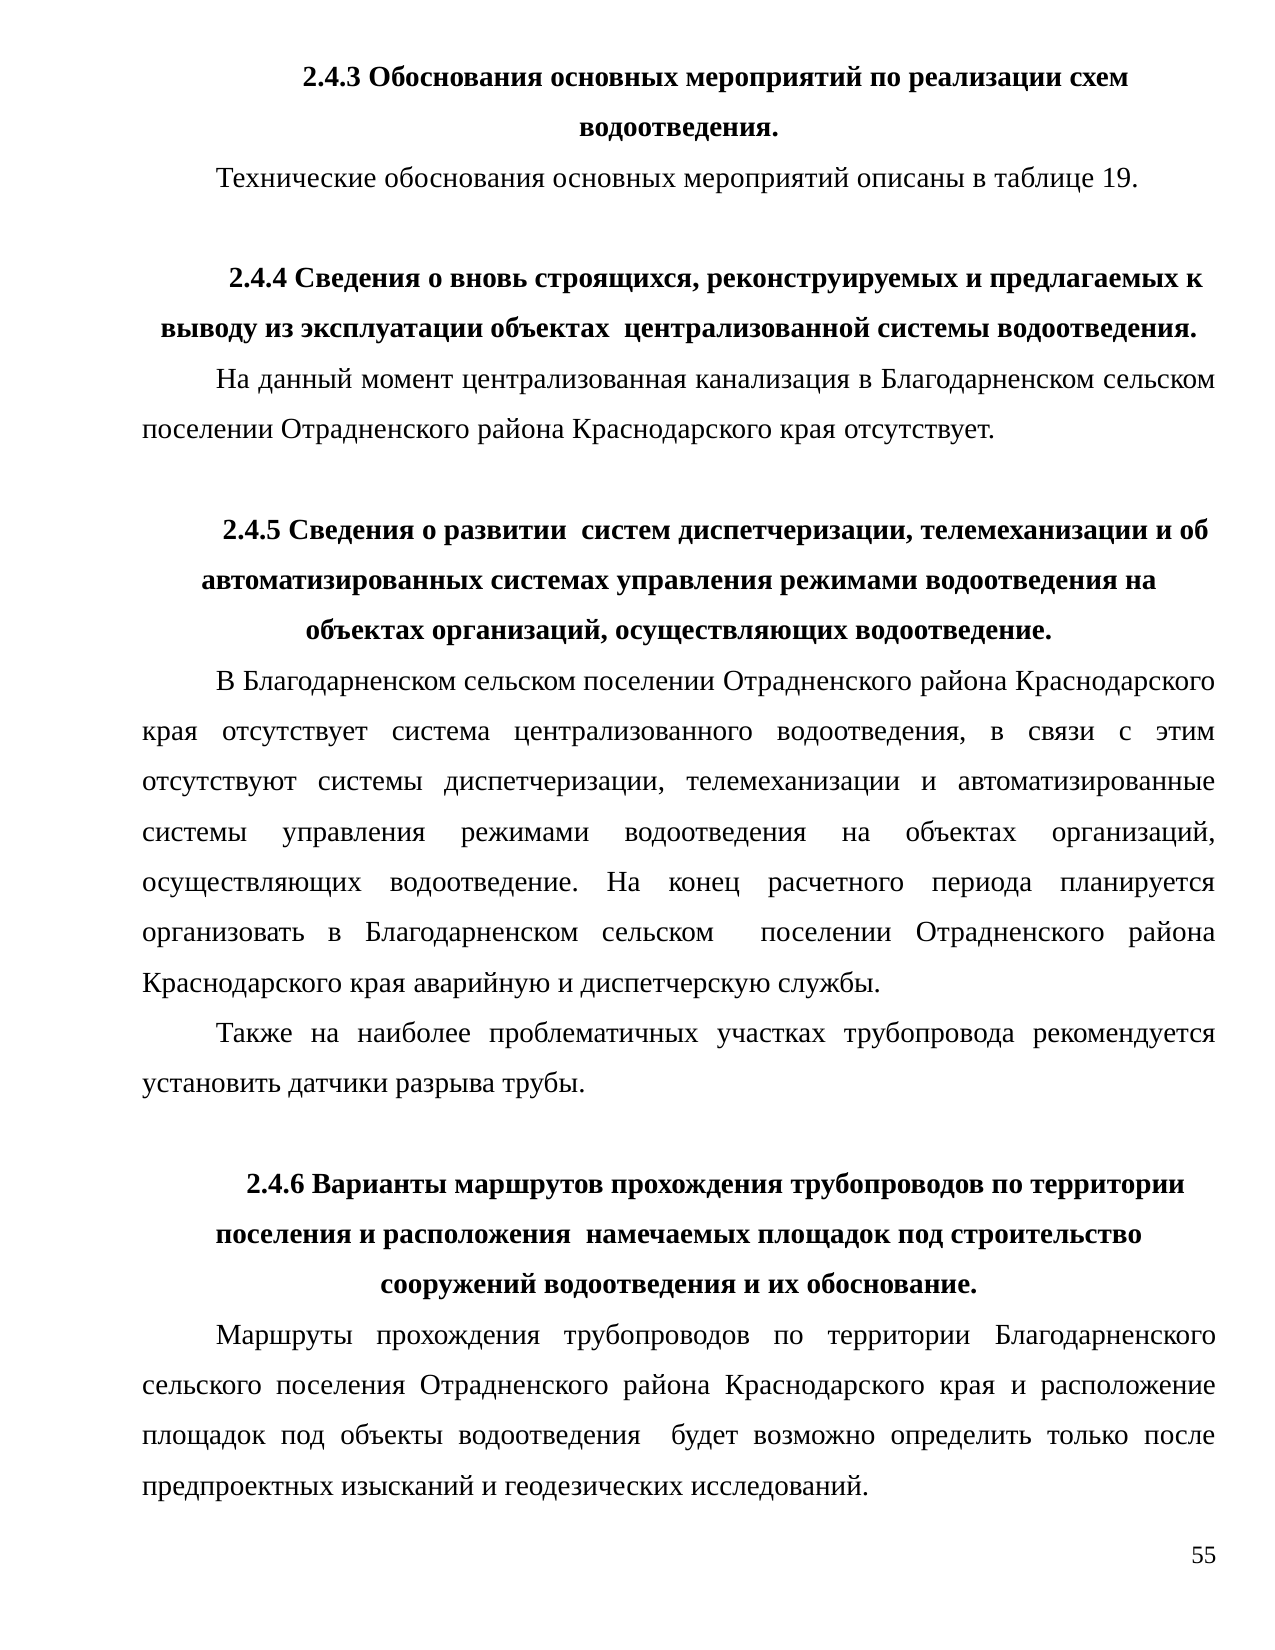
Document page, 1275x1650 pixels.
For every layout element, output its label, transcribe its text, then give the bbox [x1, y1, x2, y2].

text Также на наиболее проблематичных участках трубопровода рекомендуется установить датчики разрыва трубы. [142, 1015, 1216, 1099]
text Маршруты прохождения трубопроводов по территории Благодарненского сельского поселения Отрадненского района Краснодарского края и расположение площадок под объекты водоотведения будет возможно определить только после предпроектных изысканий и геодезических исследований. [142, 1317, 1216, 1501]
text На данный момент централизованная канализация в Благодарненском сельском поселении Отрадненского района Краснодарского края отсутствует. [142, 361, 1216, 445]
subtitle 2.4.5 Сведения о развитии систем диспетчеризации, телемеханизации и об автоматизированных системах управления режимами водоотведения на объектах организаций, осуществляющих водоотведение. [142, 512, 1216, 646]
subtitle 2.4.3 Обоснования основных мероприятий по реализации схем водоотведения. [142, 59, 1216, 143]
text В Благодарненском сельском поселении Отрадненского района Краснодарского края отсутствует система централизованного водоотведения, в связи с этим отсутствуют системы диспетчеризации, телемеханизации и автоматизированные системы управления режимами водоотведения на объектах организаций, осуществляющих водоотведение. На конец расчетного периода планируется организовать в Благодарненском сельском поселении Отрадненского района Краснодарского края аварийную и диспетчерскую службы. [142, 663, 1216, 998]
text Технические обоснования основных мероприятий описаны в таблице 19. [142, 160, 1216, 193]
subtitle 2.4.6 Варианты маршрутов прохождения трубопроводов по территории поселения и расположения намечаемых площадок под строительство сооружений водоотведения и их обоснование. [142, 1166, 1216, 1300]
subtitle 2.4.4 Сведения о вновь строящихся, реконструируемых и предлагаемых к выводу из эксплуатации объектах централизованной системы водоотведения. [142, 260, 1216, 344]
